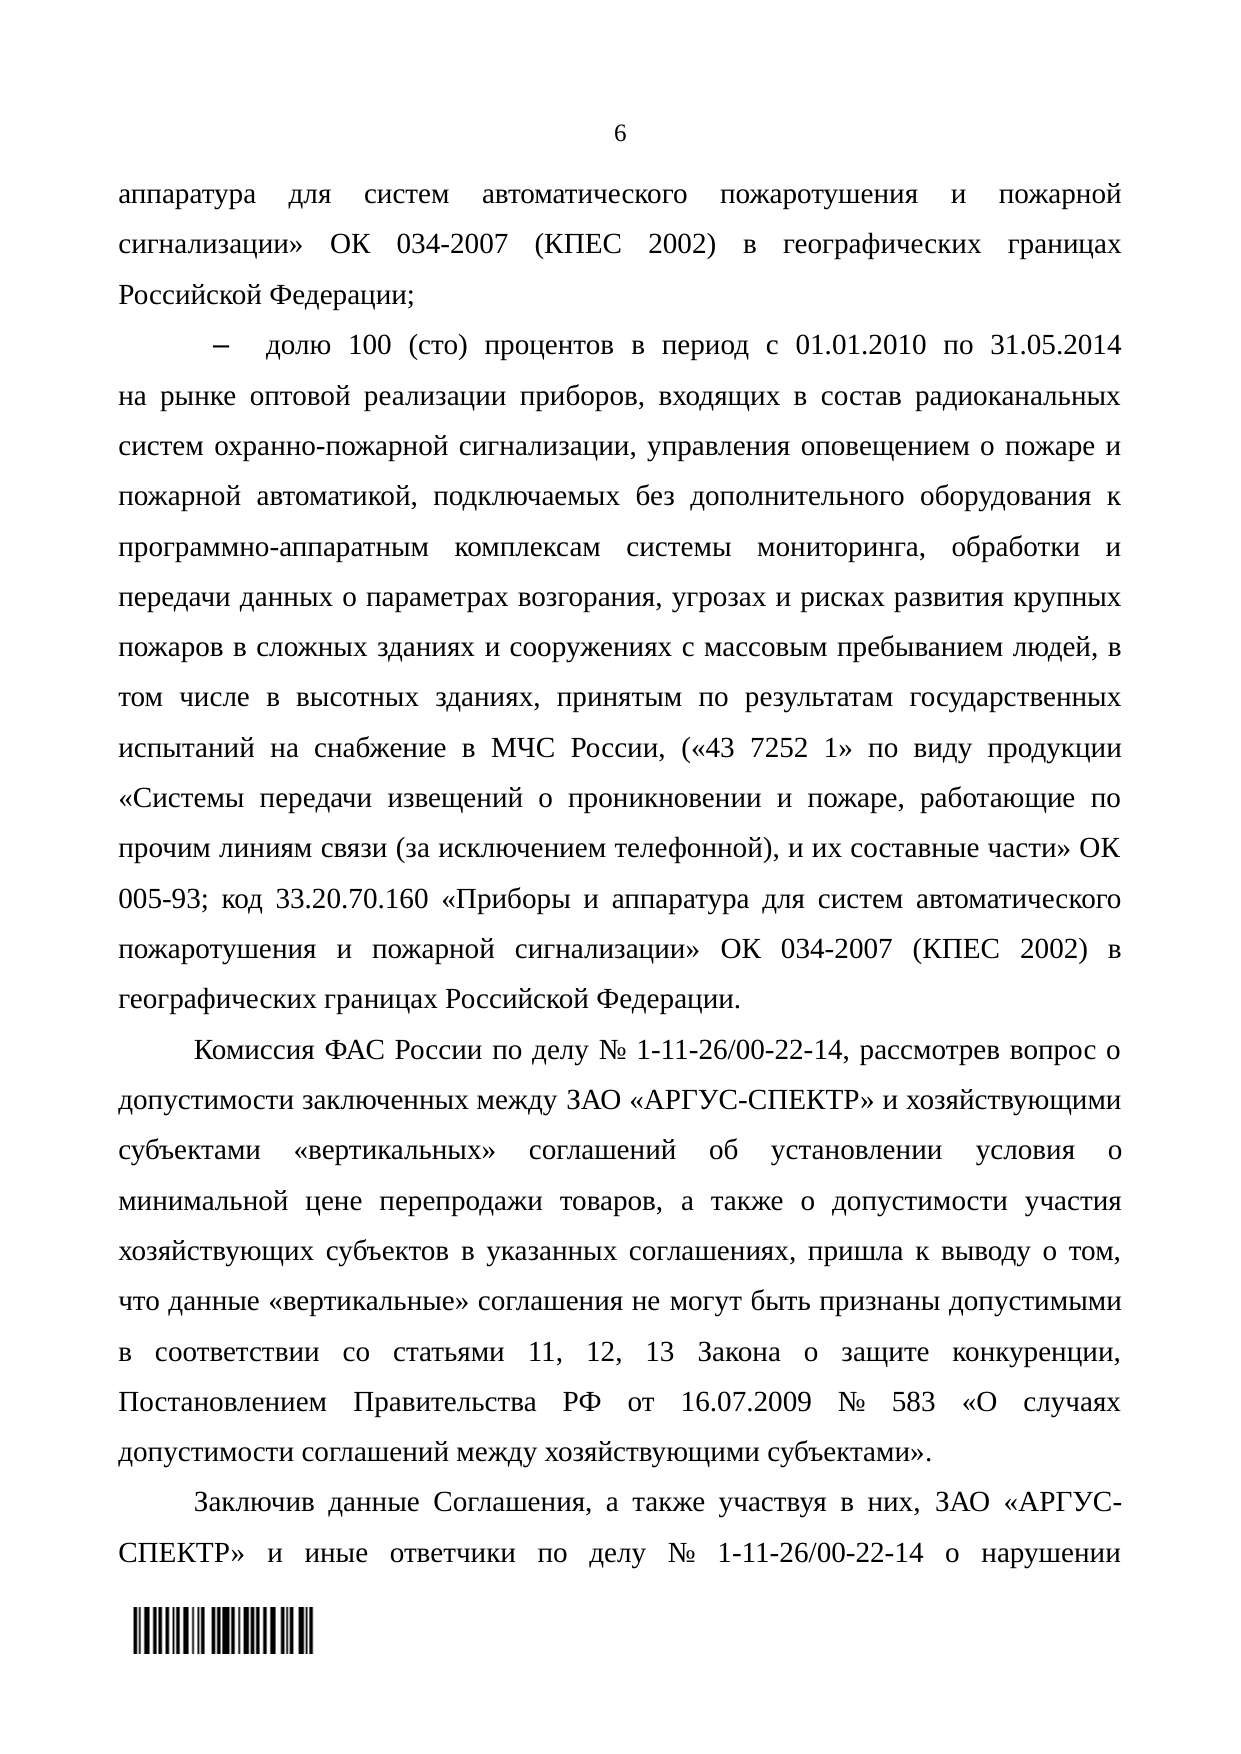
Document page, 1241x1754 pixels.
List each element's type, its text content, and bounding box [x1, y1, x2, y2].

text Комиссия ФАС России по делу № 1-11-26/00-22-14, рассмотрев вопрос о допустимости заключенных между ЗАО «АРГУС-СПЕКТР» и хозяйствующими субъектами «вертикальных» соглашений об установлении условия о минимальной цене перепродажи товаров, а также о допустимости участия хозяйствующих субъектов в указанных соглашениях, пришла к выводу о том, что данные «вертикальные» соглашения не могут быть признаны допустимыми в соответствии со статьями 11, 12, 13 Закона о защите конкуренции, Постановлением Правительства РФ от 16.07.2009 № 583 «О случаях допустимости соглашений между хозяйствующими субъектами». [118, 1032, 1122, 1468]
list долю 100 (сто) процентов в период с 01.01.2010 по 31.05.2014 на рынке оптовой реализации приборов, входящих в состав радиоканальных систем охранно-пожарной сигнализации, управления оповещением о пожаре и пожарной автоматикой, подключаемых без дополнительного оборудования к программно-аппаратным комплексам системы мониторинга, обработки и передачи данных о параметрах возгорания, угрозах и рисках развития крупных пожаров в сложных зданиях и сооружениях с массовым пребыванием людей, в том числе в высотных зданиях, принятым по результатам государственных испытаний на снабжение в МЧС России, («43 7252 1» по виду продукции «Системы передачи извещений о проникновении и пожаре, работающие по прочим линиям связи (за исключением телефонной), и их составные части» ОК 005-93; код 33.20.70.160 «Приборы и аппаратура для систем автоматического пожаротушения и пожарной сигнализации» ОК 034-2007 (КПЕС 2002) в географических границах Российской Федерации. [118, 327, 1122, 1015]
picture [118, 1607, 331, 1654]
text Заключив данные Соглашения, а также участвуя в них, ЗАО «АРГУС-СПЕКТР» и иные ответчики по делу № 1-11-26/00-22-14 о нарушении [118, 1484, 1122, 1568]
list аппаратура для систем автоматического пожаротушения и пожарной сигнализации» ОК 034-2007 (КПЕС 2002) в географических границах Российской Федерации; [118, 176, 1122, 311]
